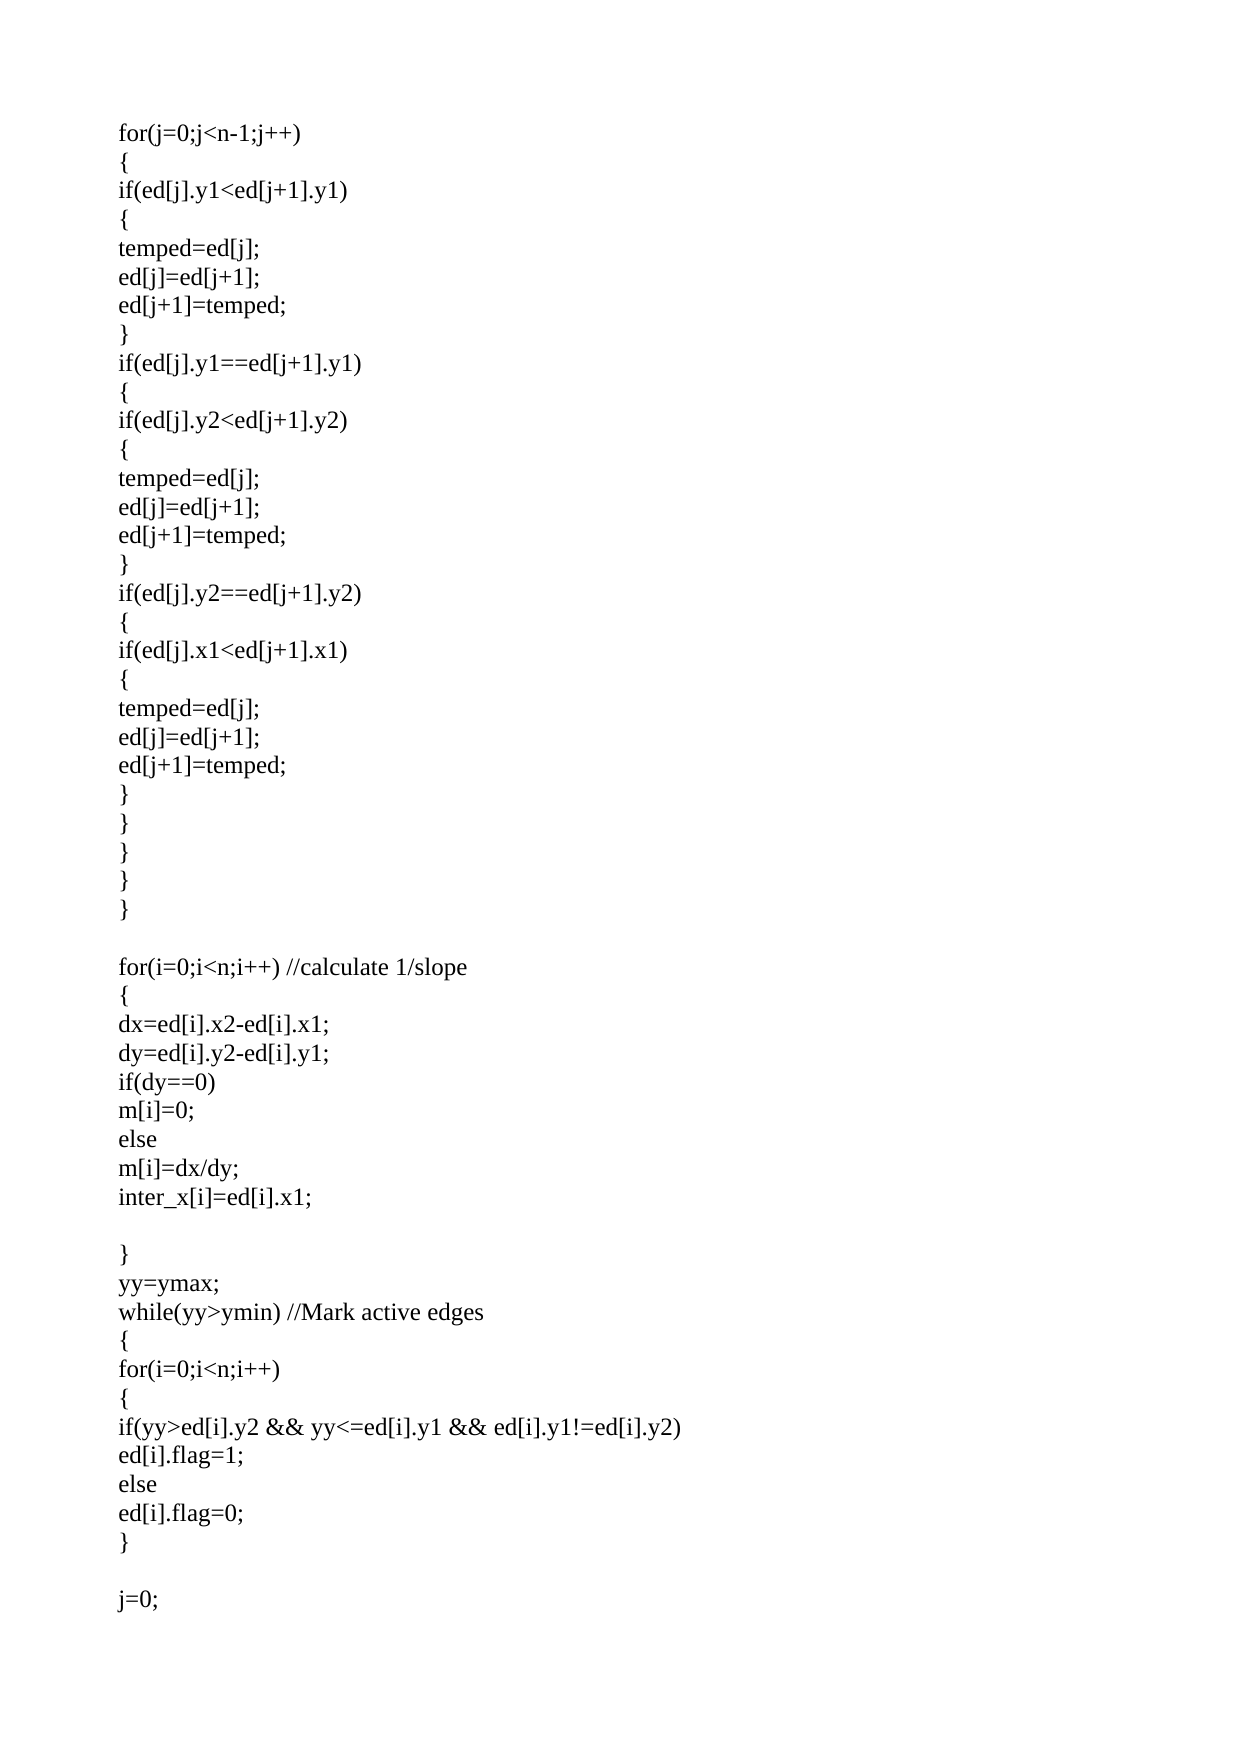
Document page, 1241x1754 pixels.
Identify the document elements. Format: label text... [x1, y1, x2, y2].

text for(i=0;i<n;i++) [118, 1354, 1122, 1383]
text { [118, 1326, 1122, 1354]
text ed[j+1]=temped; [118, 751, 1122, 779]
text m[i]=dx/dy; [118, 1153, 1122, 1182]
text if(ed[j].y1<ed[j+1].y1) [118, 176, 1122, 204]
text } [118, 549, 1122, 578]
text } [118, 1527, 1122, 1556]
text if(ed[j].y2==ed[j+1].y2) [118, 578, 1122, 607]
text ed[i].flag=1; [118, 1441, 1122, 1469]
text temped=ed[j]; [118, 463, 1122, 492]
text else [118, 1124, 1122, 1153]
text while(yy>ymin) //Mark active edges [118, 1297, 1122, 1326]
text if(ed[j].y2<ed[j+1].y2) [118, 406, 1122, 434]
text for(j=0;j<n-1;j++) [118, 118, 1122, 147]
text } [118, 837, 1122, 866]
text ed[j+1]=temped; [118, 291, 1122, 319]
text if(dy==0) [118, 1067, 1122, 1096]
text } [118, 894, 1122, 923]
text ed[j]=ed[j+1]; [118, 262, 1122, 291]
text if(ed[j].x1<ed[j+1].x1) [118, 636, 1122, 664]
text ed[j+1]=temped; [118, 521, 1122, 549]
text temped=ed[j]; [118, 693, 1122, 722]
text { [118, 664, 1122, 693]
text { [118, 147, 1122, 176]
text { [118, 1383, 1122, 1412]
text } [118, 866, 1122, 894]
text ed[i].flag=0; [118, 1498, 1122, 1527]
text else [118, 1469, 1122, 1498]
text for(i=0;i<n;i++) //calculate 1/slope [118, 952, 1122, 981]
text } [118, 779, 1122, 808]
text dy=ed[i].y2-ed[i].y1; [118, 1038, 1122, 1067]
text temped=ed[j]; [118, 233, 1122, 262]
text if(ed[j].y1==ed[j+1].y1) [118, 348, 1122, 377]
text if(yy>ed[i].y2 && yy<=ed[i].y1 && ed[i].y1!=ed[i].y2) [118, 1412, 1122, 1441]
text { [118, 434, 1122, 463]
text ed[j]=ed[j+1]; [118, 492, 1122, 521]
text m[i]=0; [118, 1096, 1122, 1124]
text yy=ymax; [118, 1268, 1122, 1297]
text j=0; [118, 1584, 1122, 1613]
text ed[j]=ed[j+1]; [118, 722, 1122, 751]
text { [118, 377, 1122, 406]
text } [118, 319, 1122, 348]
text { [118, 204, 1122, 233]
text } [118, 1239, 1122, 1268]
text dx=ed[i].x2-ed[i].x1; [118, 1009, 1122, 1038]
text { [118, 981, 1122, 1009]
text { [118, 607, 1122, 636]
text inter_x[i]=ed[i].x1; [118, 1182, 1122, 1211]
text } [118, 808, 1122, 837]
